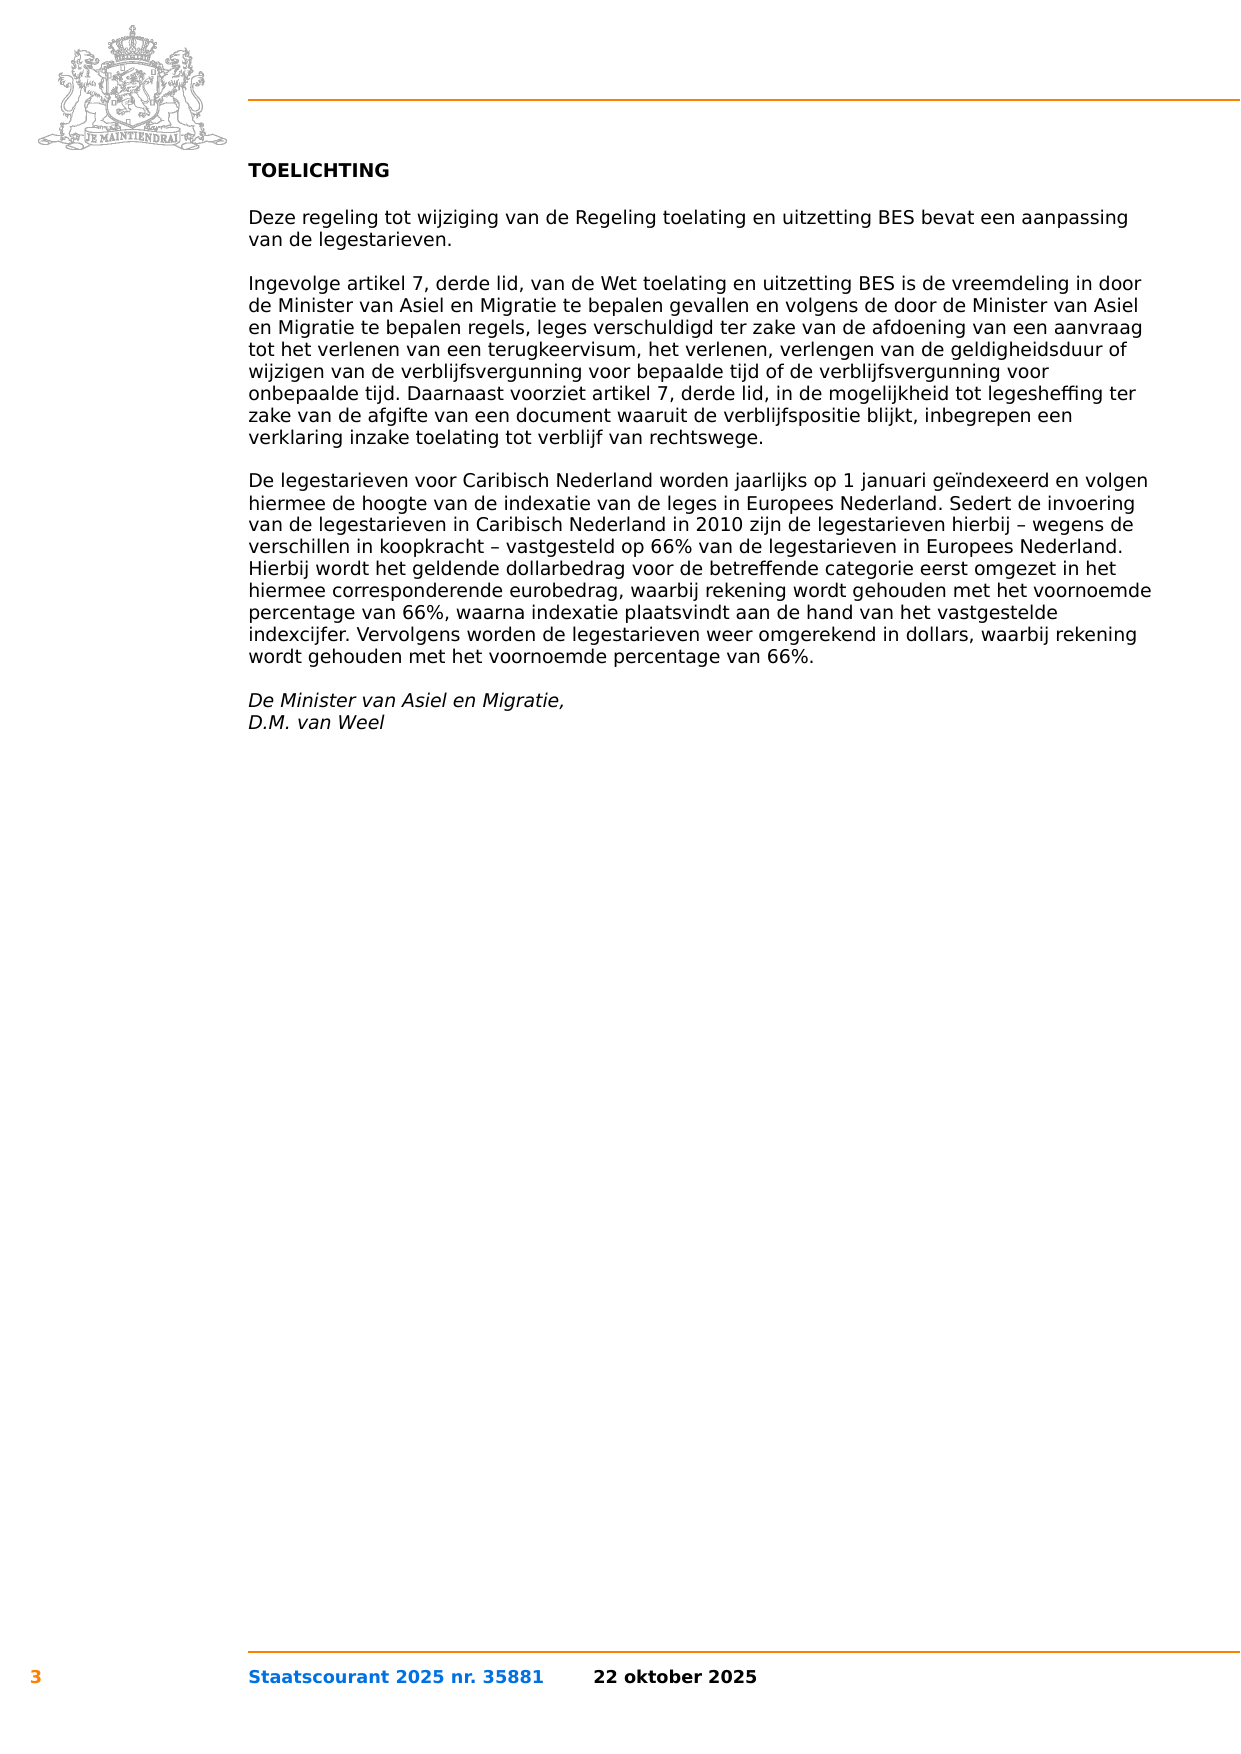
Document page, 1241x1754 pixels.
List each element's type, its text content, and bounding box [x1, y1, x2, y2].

text Deze regeling tot wijziging van de Regeling toelating en uitzetting BES bevat een aanpassing van de legestarieven. [248, 207, 1163, 251]
picture [38, 25, 227, 150]
subtitle TOELICHTING [248, 160, 1163, 182]
text Ingevolge artikel 7, derde lid, van de Wet toelating en uitzetting BES is de vreemdeling in door de Minister van Asiel en Migratie te bepalen gevallen en volgens de door de Minister van Asiel en Migratie te bepalen regels, leges verschuldigd ter zake van de afdoening van een aanvraag tot het verlenen van een terugkeervisum, het verlenen, verlengen van de geldigheidsduur of wijzigen van de verblijfsvergunning voor bepaalde tijd of de verblijfsvergunning voor onbepaalde tijd. Daarnaast voorziet artikel 7, derde lid, in de mogelijkheid tot legesheffing ter zake van de afgifte van een document waaruit de verblijfspositie blijkt, inbegrepen een verklaring inzake toelating tot verblijf van rechtswege. [248, 273, 1163, 448]
text De legestarieven voor Caribisch Nederland worden jaarlijks op 1 januari geïndexeerd en volgen hiermee de hoogte van de indexatie van de leges in Europees Nederland. Sedert de invoering van de legestarieven in Caribisch Nederland in 2010 zijn de legestarieven hierbij – wegens de verschillen in koopkracht – vastgesteld op 66% van de legestarieven in Europees Nederland. Hierbij wordt het geldende dollarbedrag voor de betreffende categorie eerst omgezet in het hiermee corresponderende eurobedrag, waarbij rekening wordt gehouden met het voornoemde percentage van 66%, waarna indexatie plaatsvindt aan de hand van het vastgestelde indexcijfer. Vervolgens worden de legestarieven weer omgerekend in dollars, waarbij rekening wordt gehouden met het voornoemde percentage van 66%. [248, 470, 1163, 668]
text De Minister van Asiel en Migratie, D.M. van Weel [248, 690, 1163, 734]
